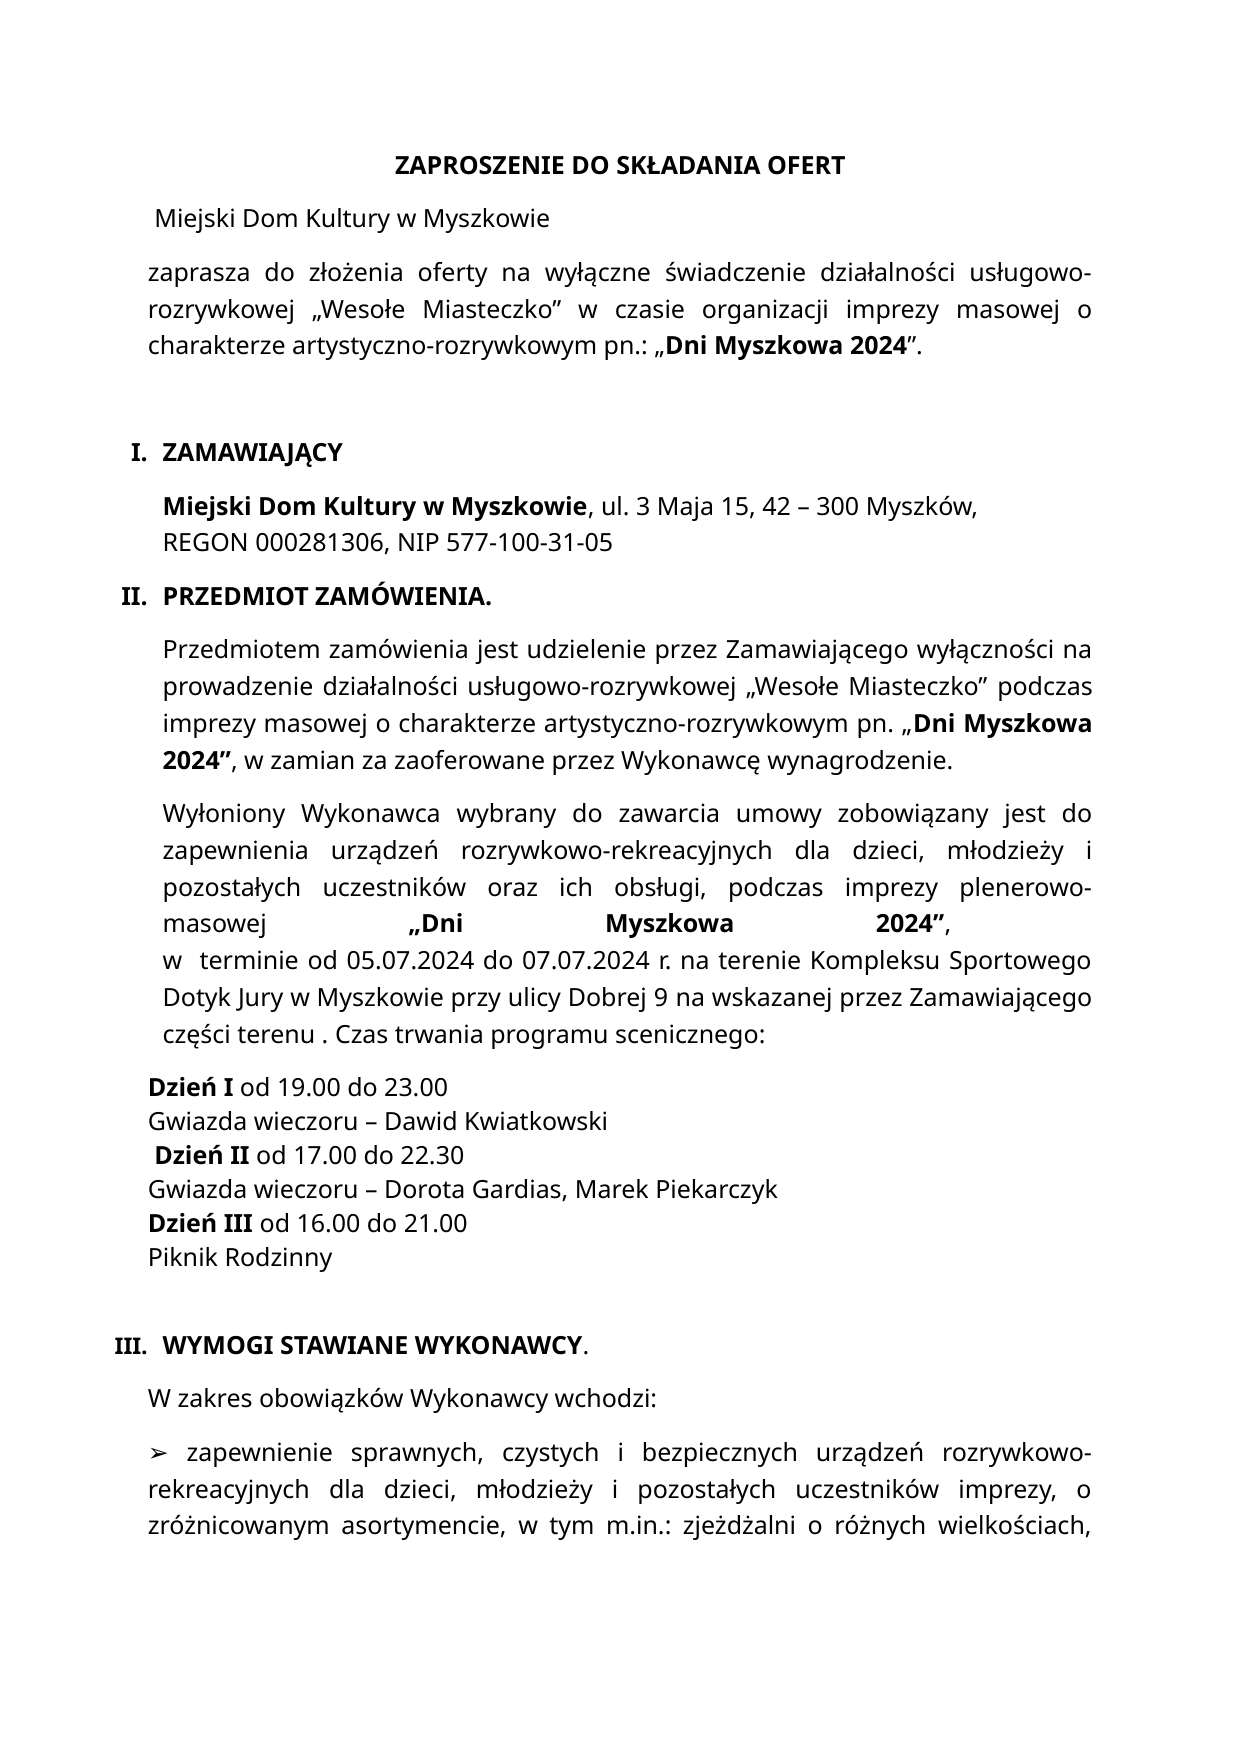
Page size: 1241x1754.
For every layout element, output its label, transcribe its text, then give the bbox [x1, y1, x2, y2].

text Miejski Dom Kultury w Myszkowie [148, 201, 1093, 235]
text Gwiazda wieczoru – Dawid Kwiatkowski [148, 1104, 1093, 1138]
text zaprasza do złożenia oferty na wyłączne świadczenie działalności usługowo-rozrywkowej „Wesołe Miasteczko” w czasie organizacji imprezy masowej o charakterze artystyczno-rozrywkowym pn.: „Dni Myszkowa 2024”. [148, 254, 1093, 362]
text ➢ zapewnienie sprawnych, czystych i bezpiecznych urządzeń rozrywkowo-rekreacyjnych dla dzieci, młodzieży i pozostałych uczestników imprezy, o zróżnicowanym asortymencie, w tym m.in.: zjeżdżalni o różnych wielkościach, [148, 1434, 1093, 1542]
text Gwiazda wieczoru – Dorota Gardias, Marek Piekarczyk [148, 1172, 1093, 1206]
text Dzień I od 19.00 do 23.00 [148, 1070, 1093, 1104]
text W zakres obowiązków Wykonawcy wchodzi: [148, 1381, 1093, 1415]
text Wyłoniony Wykonawca wybrany do zawarcia umowy zobowiązany jest do zapewnienia urządzeń rozrywkowo-rekreacyjnych dla dzieci, młodzieży i pozostałych uczestników oraz ich obsługi, podczas imprezy plenerowo-masowej „Dni Myszkowa 2024”, w terminie od 05.07.2024 do 07.07.2024 r. na terenie Kompleksu Sportowego Dotyk Jury w Myszkowie przy ulicy Dobrej 9 na wskazanej przez Zamawiającego części terenu . Czas trwania programu scenicznego: [162, 796, 1093, 1050]
text Piknik Rodzinny [148, 1240, 1093, 1274]
list WYMOGI STAWIANE WYKONAWCY. [148, 1328, 1093, 1362]
text Dzień III od 16.00 do 21.00 [148, 1206, 1093, 1240]
list PRZEDMIOT ZAMÓWIENIA. [148, 578, 1093, 613]
text ZAPROSZENIE DO SKŁADANIA OFERT [148, 148, 1093, 182]
text Dzień II od 17.00 do 22.30 [148, 1138, 1093, 1172]
text Przedmiotem zamówienia jest udzielenie przez Zamawiającego wyłączności na prowadzenie działalności usługowo-rozrywkowej „Wesołe Miasteczko” podczas imprezy masowej o charakterze artystyczno-rozrywkowym pn. „Dni Myszkowa 2024”, w zamian za zaoferowane przez Wykonawcę wynagrodzenie. [162, 632, 1093, 776]
list ZAMAWIAJĄCY [148, 435, 1093, 469]
text Miejski Dom Kultury w Myszkowie, ul. 3 Maja 15, 42 – 300 Myszków, REGON 000281306, NIP 577-100-31-05 [162, 488, 1093, 559]
